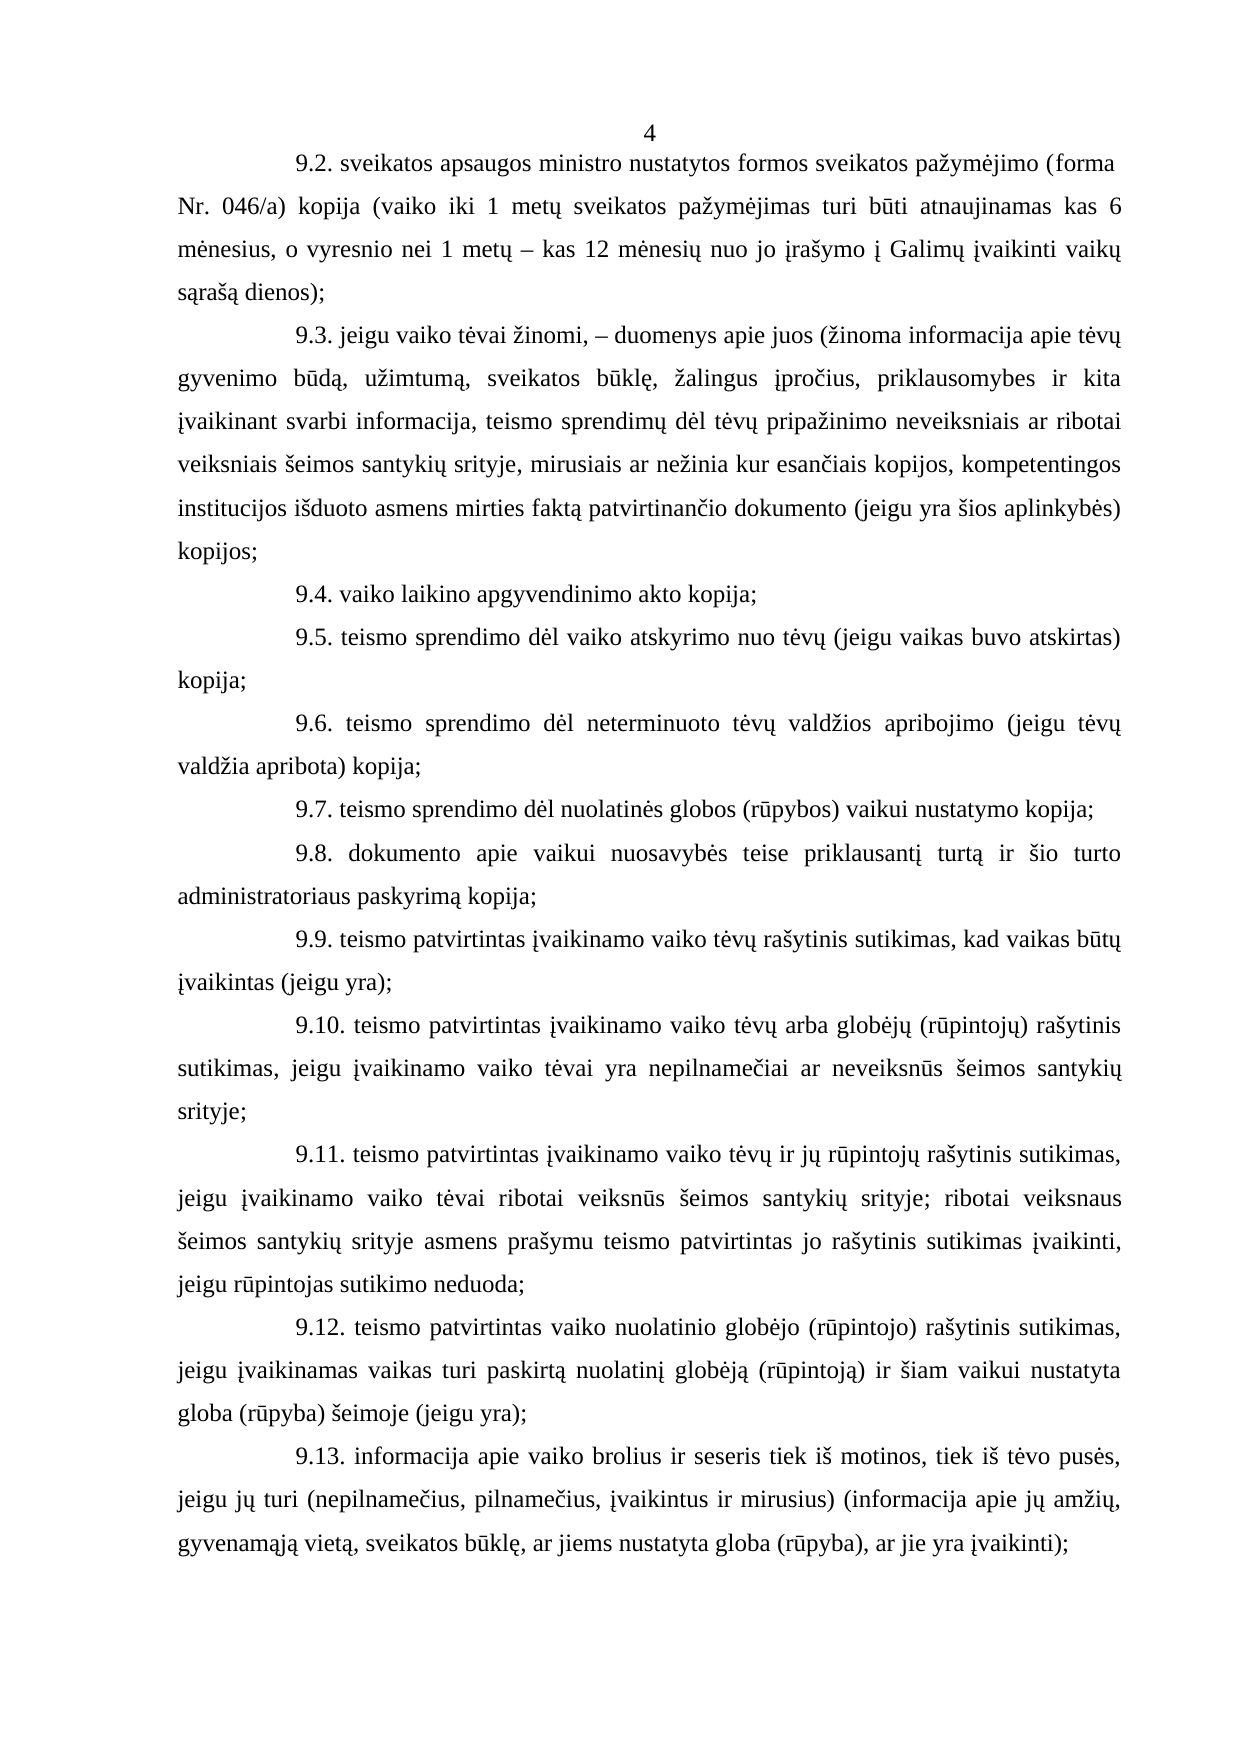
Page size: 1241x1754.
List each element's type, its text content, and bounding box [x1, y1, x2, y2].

text 9.5. teismo sprendimo dėl vaiko atskyrimo nuo tėvų (jeigu vaikas buvo atskirtas) kopija; [177, 622, 1122, 694]
text 9.3. jeigu vaiko tėvai žinomi, – duomenys apie juos (žinoma informacija apie tėvų gyvenimo būdą, užimtumą, sveikatos būklę, žalingus įpročius, priklausomybes ir kita įvaikinant svarbi informacija, teismo sprendimų dėl tėvų pripažinimo neveiksniais ar ribotai veiksniais šeimos santykių srityje, mirusiais ar nežinia kur esančiais kopijos, kompetentingos institucijos išduoto asmens mirties faktą patvirtinančio dokumento (jeigu yra šios aplinkybės) kopijos; [177, 320, 1122, 564]
text 9.9. teismo patvirtintas įvaikinamo vaiko tėvų rašytinis sutikimas, kad vaikas būtų įvaikintas (jeigu yra); [177, 924, 1122, 996]
text 9.11. teismo patvirtintas įvaikinamo vaiko tėvų ir jų rūpintojų rašytinis sutikimas, jeigu įvaikinamo vaiko tėvai ribotai veiksnūs šeimos santykių srityje; ribotai veiksnaus šeimos santykių srityje asmens prašymu teismo patvirtintas jo rašytinis sutikimas įvaikinti, jeigu rūpintojas sutikimo neduoda; [177, 1139, 1122, 1298]
text 9.12. teismo patvirtintas vaiko nuolatinio globėjo (rūpintojo) rašytinis sutikimas, jeigu įvaikinamas vaikas turi paskirtą nuolatinį globėją (rūpintoją) ir šiam vaikui nustatyta globa (rūpyba) šeimoje (jeigu yra); [177, 1312, 1122, 1427]
text 9.13. informacija apie vaiko brolius ir seseris tiek iš motinos, tiek iš tėvo pusės, jeigu jų turi (nepilnamečius, pilnamečius, įvaikintus ir mirusius) (informacija apie jų amžių, gyvenamąją vietą, sveikatos būklę, ar jiems nustatyta globa (rūpyba), ar jie yra įvaikinti); [177, 1441, 1122, 1556]
text 9.4. vaiko laikino apgyvendinimo akto kopija; [177, 579, 1122, 608]
text 9.2. sveikatos apsaugos ministro nustatytos formos sveikatos pažymėjimo (forma Nr. 046/a) kopija (vaiko iki 1 metų sveikatos pažymėjimas turi būti atnaujinamas kas 6 mėnesius, o vyresnio nei 1 metų – kas 12 mėnesių nuo jo įrašymo į Galimų įvaikinti vaikų sąrašą dienos); [177, 148, 1122, 306]
text 9.8. dokumento apie vaikui nuosavybės teise priklausantį turtą ir šio turto administratoriaus paskyrimą kopija; [177, 838, 1122, 909]
text 9.10. teismo patvirtintas įvaikinamo vaiko tėvų arba globėjų (rūpintojų) rašytinis sutikimas, jeigu įvaikinamo vaiko tėvai yra nepilnamečiai ar neveiksnūs šeimos santykių srityje; [177, 1010, 1122, 1125]
text 9.6. teismo sprendimo dėl neterminuoto tėvų valdžios apribojimo (jeigu tėvų valdžia apribota) kopija; [177, 708, 1122, 780]
text 9.7. teismo sprendimo dėl nuolatinės globos (rūpybos) vaikui nustatymo kopija; [177, 794, 1122, 823]
